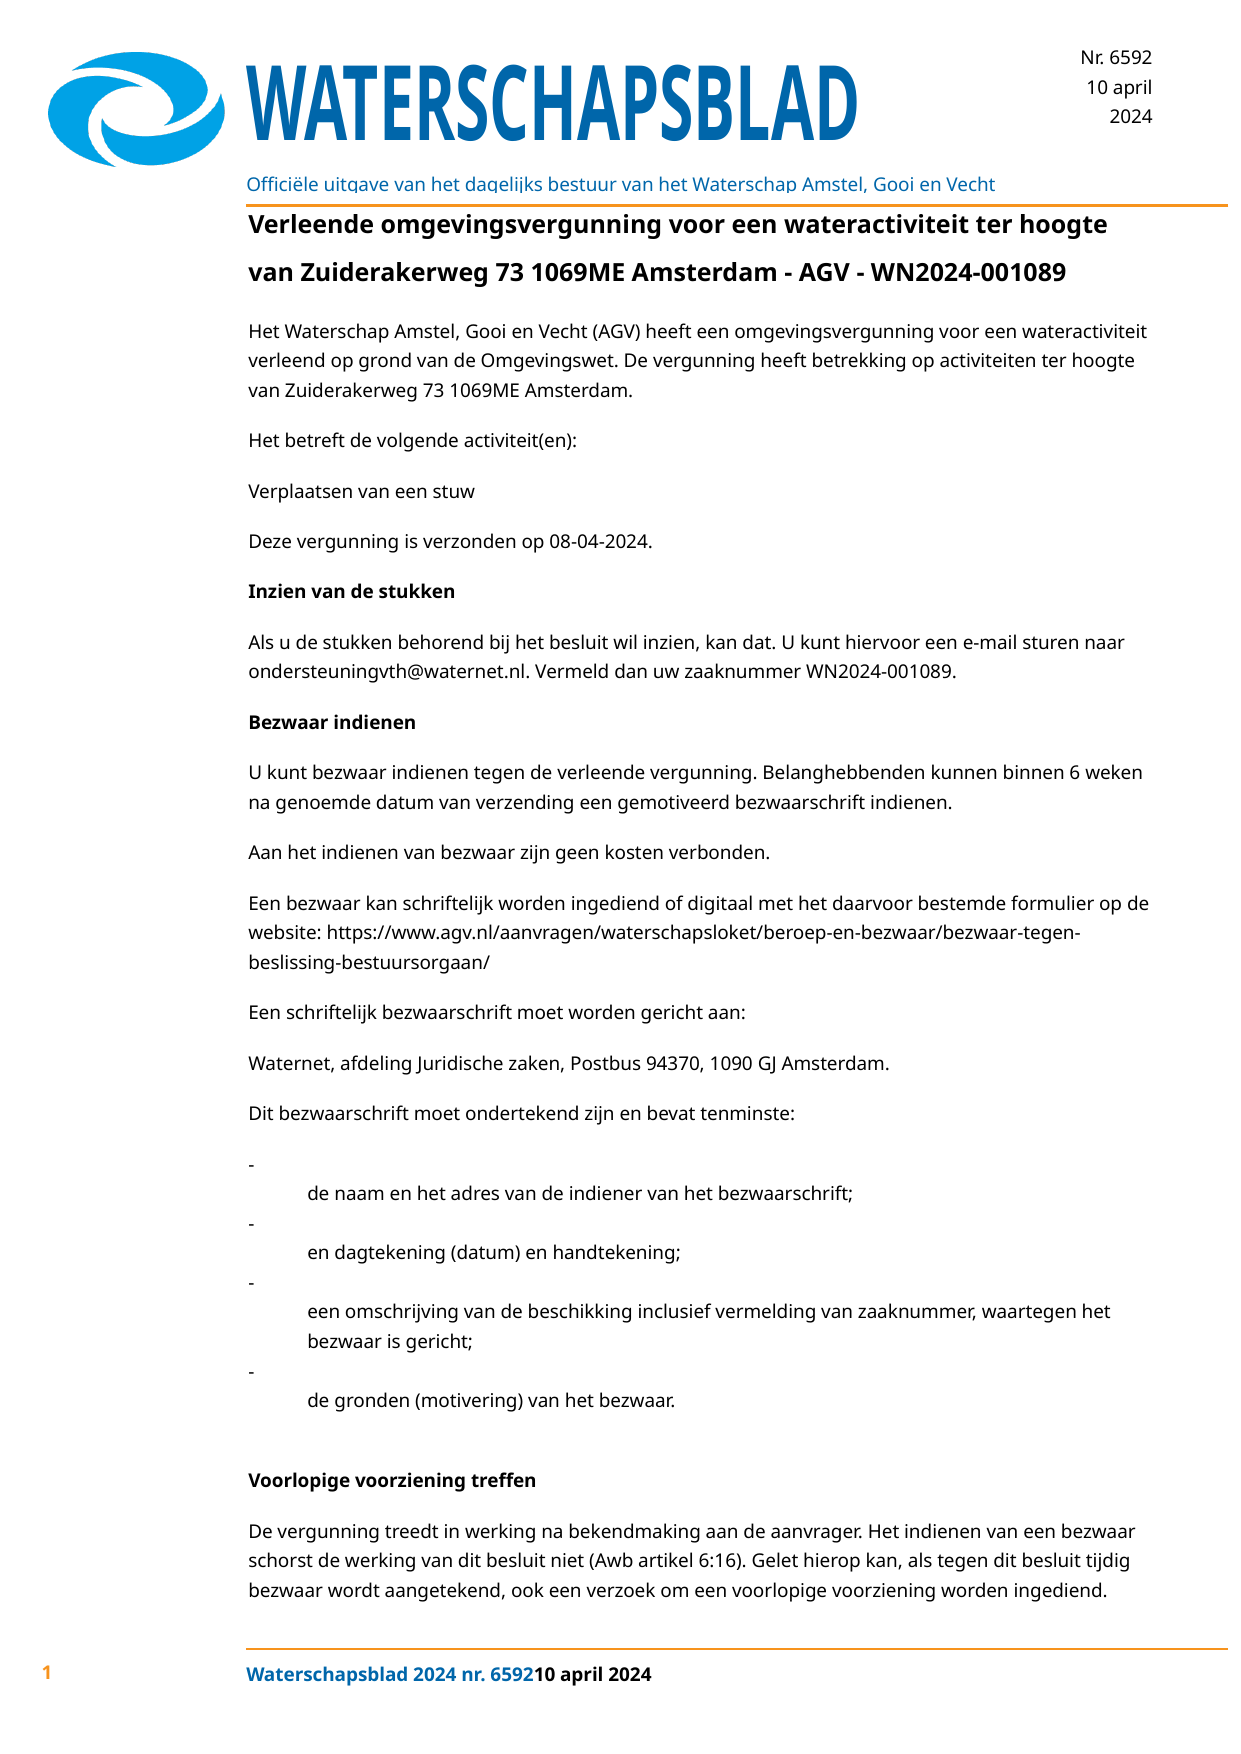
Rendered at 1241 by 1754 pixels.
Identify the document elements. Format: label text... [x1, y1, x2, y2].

text Aan het indienen van bezwaar zijn geen kosten verbonden. [248, 839, 1152, 865]
text Een schriftelijk bezwaarschrift moet worden gericht aan: [248, 999, 1152, 1025]
picture [41, 47, 231, 172]
text Verleende omgevingsvergunning voor een wateractiviteit ter hoogte van Zuiderakerweg 73 1069ME Amsterdam - AGV - WN2024-001089 [248, 207, 1152, 288]
list de gronden (motivering) van het bezwaar. [248, 1387, 1152, 1413]
text Deze vergunning is verzonden op 08-04-2024. [248, 528, 1152, 554]
list en dagtekening (datum) en handtekening; [248, 1239, 1152, 1265]
text Het Waterschap Amstel, Gooi en Vecht (AGV) heeft een omgevingsvergunning voor een wateractiviteit verleend op grond van de Omgevingswet. De vergunning heeft betrekking op activiteiten ter hoogte van Zuiderakerweg 73 1069ME Amsterdam. [248, 318, 1152, 403]
list een omschrijving van de beschikking inclusief vermelding van zaaknummer, waartegen het bezwaar is gericht; [248, 1299, 1152, 1354]
list de naam en het adres van de indiener van het bezwaarschrift; [248, 1180, 1152, 1206]
text Een bezwaar kan schriftelijk worden ingediend of digitaal met het daarvoor bestemde formulier op de website: https://www.agv.nl/aanvragen/waterschapsloket/beroep-en-bezwaar/bezwaar-tegen-beslissing-bestuursorgaan/ [248, 890, 1152, 975]
text Inzien van de stukken [248, 579, 1152, 604]
text Het betreft de volgende activiteit(en): [248, 427, 1152, 453]
text Waternet, afdeling Juridische zaken, Postbus 94370, 1090 GJ Amsterdam. [248, 1050, 1152, 1076]
text De vergunning treedt in werking na bekendmaking aan de aanvrager. Het indienen van een bezwaar schorst de werking van dit besluit niet (Awb artikel 6:16). Gelet hierop kan, als tegen dit besluit tijdig bezwaar wordt aangetekend, ook een verzoek om een voorlopige voorziening worden ingediend. [248, 1518, 1152, 1603]
text Dit bezwaarschrift moet ondertekend zijn en bevat tenminste: [248, 1100, 1152, 1126]
text Bezwaar indienen [248, 709, 1152, 735]
text Voorlopige voorziening treffen [248, 1467, 1152, 1493]
text Verplaatsen van een stuw [248, 478, 1152, 504]
text U kunt bezwaar indienen tegen de verleende vergunning. Belanghebbenden kunnen binnen 6 weken na genoemde datum van verzending een gemotiveerd bezwaarschrift indienen. [248, 759, 1152, 815]
text Als u de stukken behorend bij het besluit wil inzien, kan dat. U kunt hiervoor een e-mail sturen naar ondersteuningvth@waternet.nl. Vermeld dan uw zaaknummer WN2024-001089. [248, 629, 1152, 684]
